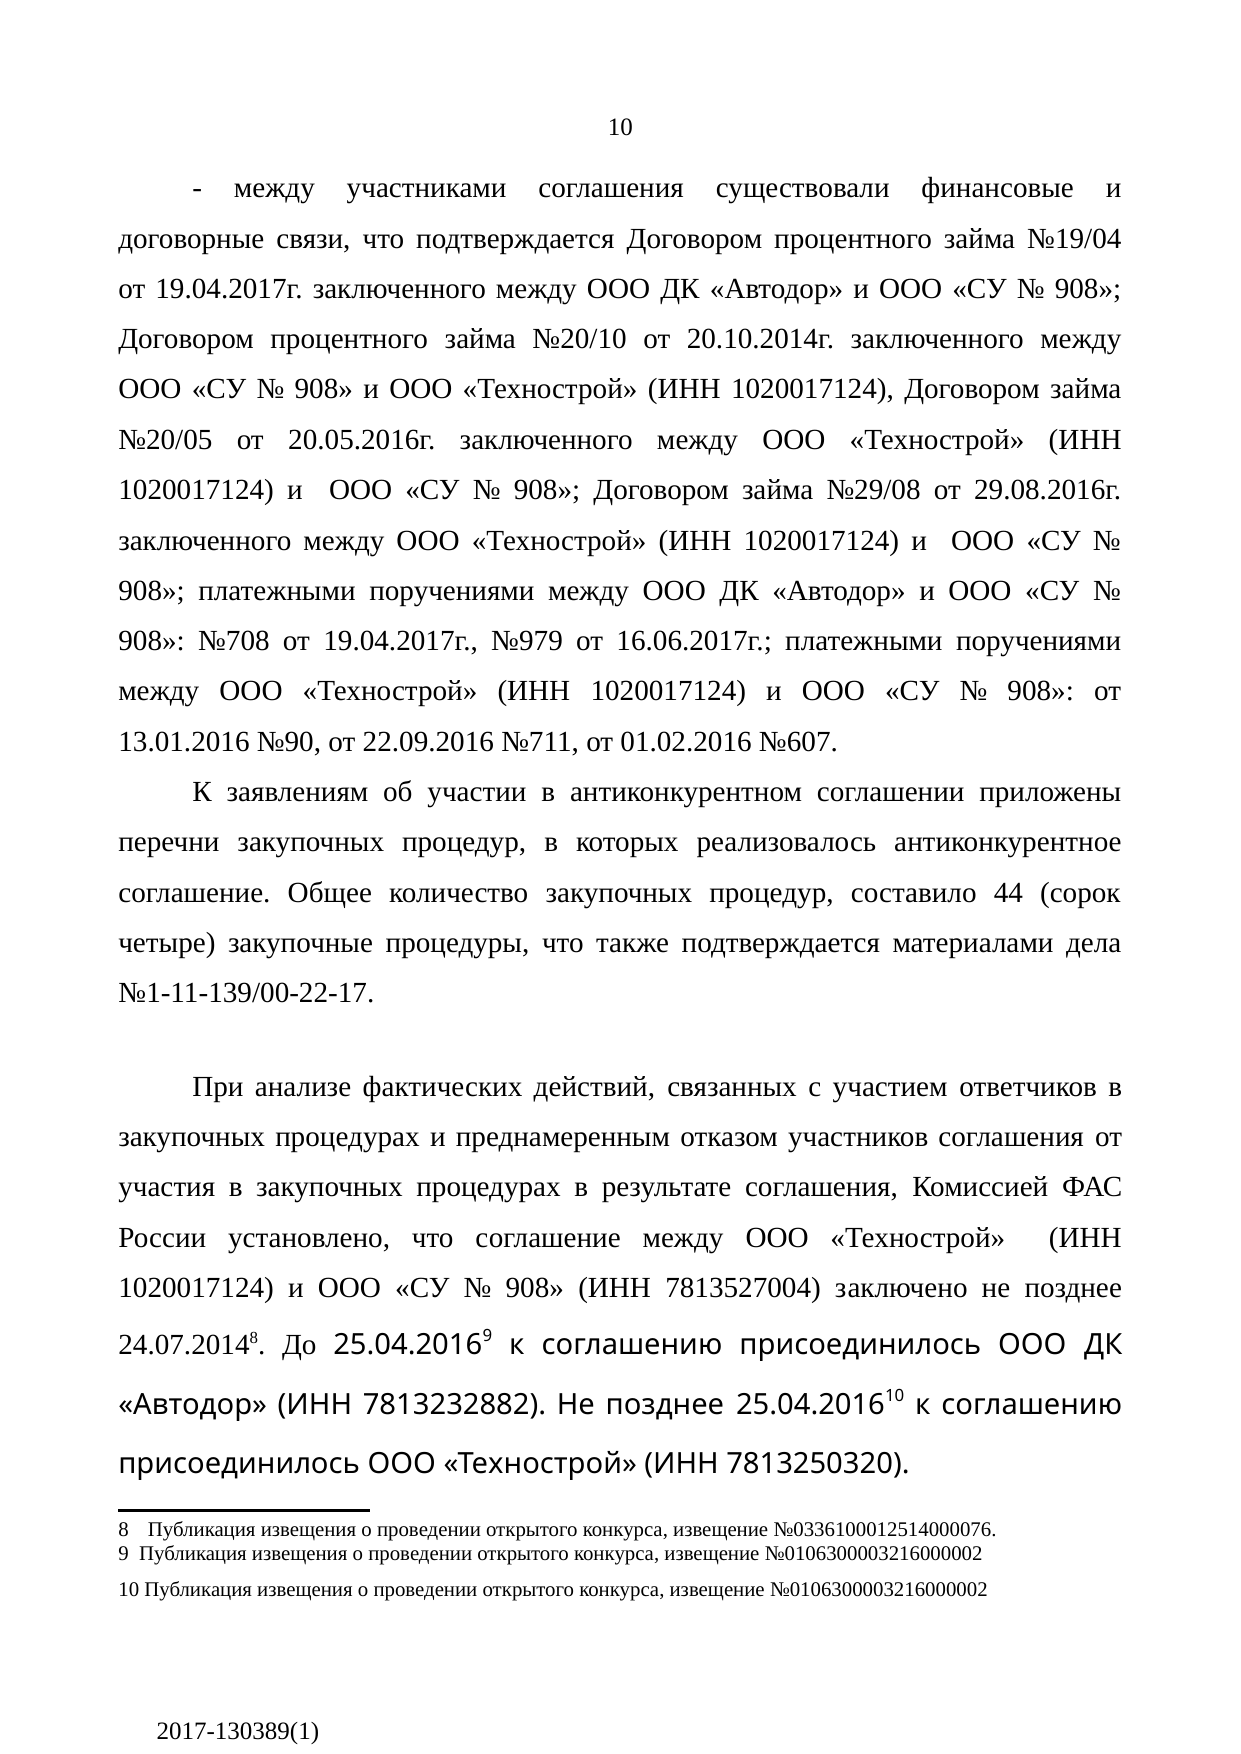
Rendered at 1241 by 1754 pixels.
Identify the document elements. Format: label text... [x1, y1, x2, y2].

text Публикация извещения о проведении открытого конкурса, извещение №0336100012514000076. [118, 1517, 1122, 1541]
text Публикация извещения о проведении открытого конкурса, извещение №0106300003216000002 [118, 1541, 1122, 1565]
text - между участниками соглашения существовали финансовые и договорные связи, что подтверждается Договором процентного займа №19/04 от 19.04.2017г. заключенного между ООО ДК «Автодор» и ООО «СУ № 908»; Договором процентного займа №20/10 от 20.10.2014г. заключенного между ООО «СУ № 908» и ООО «Технострой» (ИНН 1020017124), Договором займа №20/05 от 20.05.2016г. заключенного между ООО «Технострой» (ИНН 1020017124) и ООО «СУ № 908»; Договором займа №29/08 от 29.08.2016г. заключенного между ООО «Технострой» (ИНН 1020017124) и ООО «СУ № 908»; платежными поручениями между ООО ДК «Автодор» и ООО «СУ № 908»: №708 от 19.04.2017г., №979 от 16.06.2017г.; платежными поручениями между ООО «Технострой» (ИНН 1020017124) и ООО «СУ № 908»: от 13.01.2016 №90, от 22.09.2016 №711, от 01.02.2016 №607. [118, 170, 1122, 757]
text При анализе фактических действий, связанных с участием ответчиков в закупочных процедурах и преднамеренным отказом участников соглашения от участия в закупочных процедурах в результате соглашения, Комиссией ФАС России установлено, что соглашение между ООО «Технострой» (ИНН 1020017124) и ООО «СУ № 908» (ИНН 7813527004) заключено не позднее 24.07.2014. До 25.04.2016 к соглашению присоединилось ООО ДК «Автодор» (ИНН 7813232882). Не позднее 25.04.2016 к соглашению присоединилось ООО «Технострой» (ИНН 7813250320). [118, 1069, 1122, 1482]
text К заявлениям об участии в антиконкурентном соглашении приложены перечни закупочных процедур, в которых реализовалось антиконкурентное соглашение. Общее количество закупочных процедур, составило 44 (сорок четыре) закупочные процедуры, что также подтверждается материалами дела №1-11-139/00-22-17. [118, 774, 1122, 1009]
text Публикация извещения о проведении открытого конкурса, извещение №0106300003216000002 [118, 1577, 1122, 1601]
